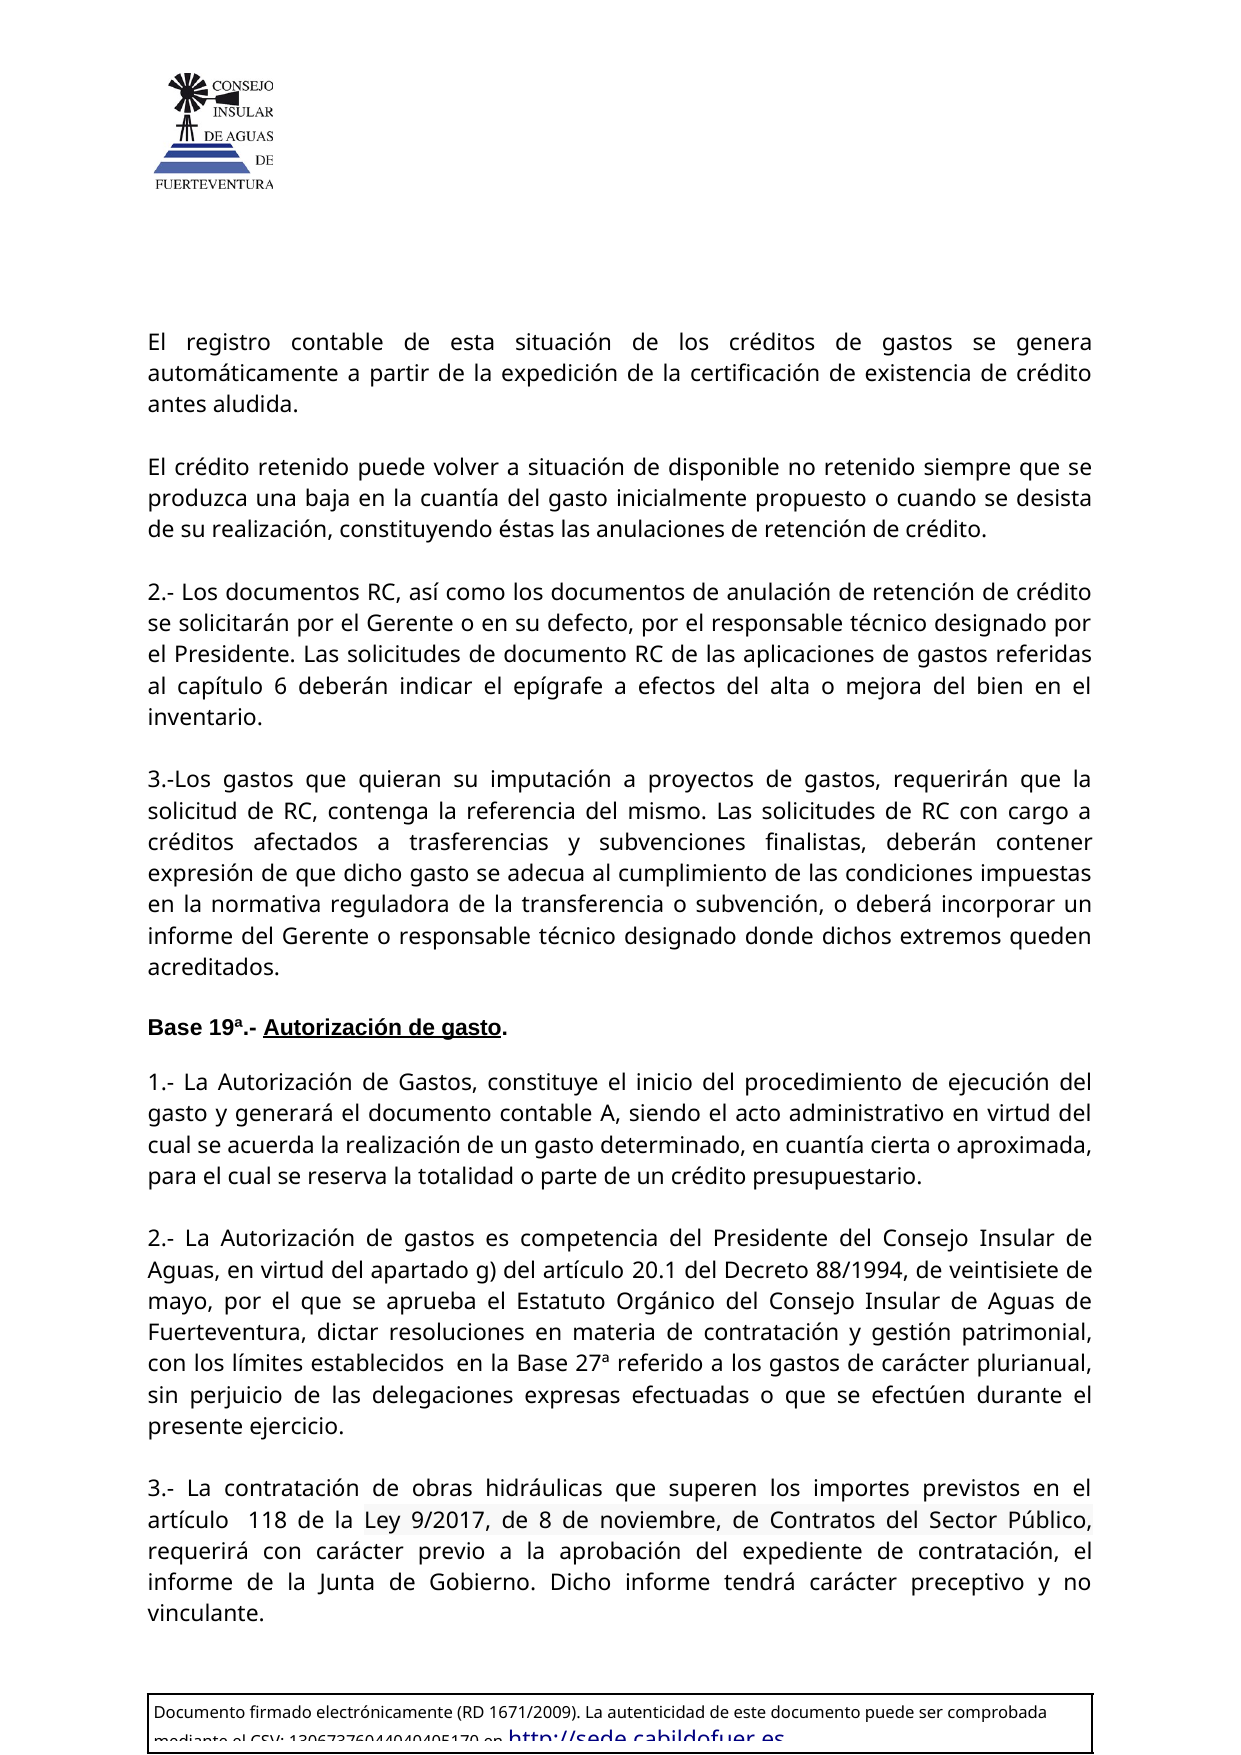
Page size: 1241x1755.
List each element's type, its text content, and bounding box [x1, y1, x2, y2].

text 2.- La Autorización de gastos es competencia del Presidente del Consejo Insular de Aguas, en virtud del apartado g) del artículo 20.1 del Decreto 88/1994, de veintisiete de mayo, por el que se aprueba el Estatuto Orgánico del Consejo Insular de Aguas de Fuerteventura, dictar resoluciones en materia de contratación y gestión patrimonial, con los límites establecidos en la Base 27ª referido a los gastos de carácter plurianual, sin perjuicio de las delegaciones expresas efectuadas o que se efectúen durante el presente ejercicio. [147, 1222, 1093, 1441]
text 2.- Los documentos RC, así como los documentos de anulación de retención de crédito se solicitarán por el Gerente o en su defecto, por el responsable técnico designado por el Presidente. Las solicitudes de documento RC de las aplicaciones de gastos referidas al capítulo 6 deberán indicar el epígrafe a efectos del alta o mejora del bien en el inventario. [147, 576, 1093, 732]
text 1.- La Autorización de Gastos, constituye el inicio del procedimiento de ejecución del gasto y generará el documento contable A, siendo el acto administrativo en virtud del cual se acuerda la realización de un gasto determinado, en cuantía cierta o aproximada, para el cual se reserva la totalidad o parte de un crédito presupuestario. [147, 1066, 1093, 1191]
text 3.- La contratación de obras hidráulicas que superen los importes previstos en el artículo 118 de la Ley 9/2017, de 8 de noviembre, de Contratos del Sector Público, requerirá con carácter previo a la aprobación del expediente de contratación, el informe de la Junta de Gobierno. Dicho informe tendrá carácter preceptivo y no vinculante. [147, 1472, 1093, 1629]
text El registro contable de esta situación de los créditos de gastos se genera automáticamente a partir de la expedición de la certificación de existencia de crédito antes aludida. [147, 326, 1093, 420]
subtitle Base 19ª.- Autorización de gasto. [147, 1013, 1108, 1040]
text El crédito retenido puede volver a situación de disponible no retenido siempre que se produzca una baja en la cuantía del gasto inicialmente propuesto o cuando se desista de su realización, constituyendo éstas las anulaciones de retención de crédito. [147, 451, 1093, 545]
text 3.-Los gastos que quieran su imputación a proyectos de gastos, requerirán que la solicitud de RC, contenga la referencia del mismo. Las solicitudes de RC con cargo a créditos afectados a trasferencias y subvenciones finalistas, deberán contener expresión de que dicho gasto se adecua al cumplimiento de las condiciones impuestas en la normativa reguladora de la transferencia o subvención, o deberá incorporar un informe del Gerente o responsable técnico designado donde dichos extremos queden acreditados. [147, 763, 1093, 982]
